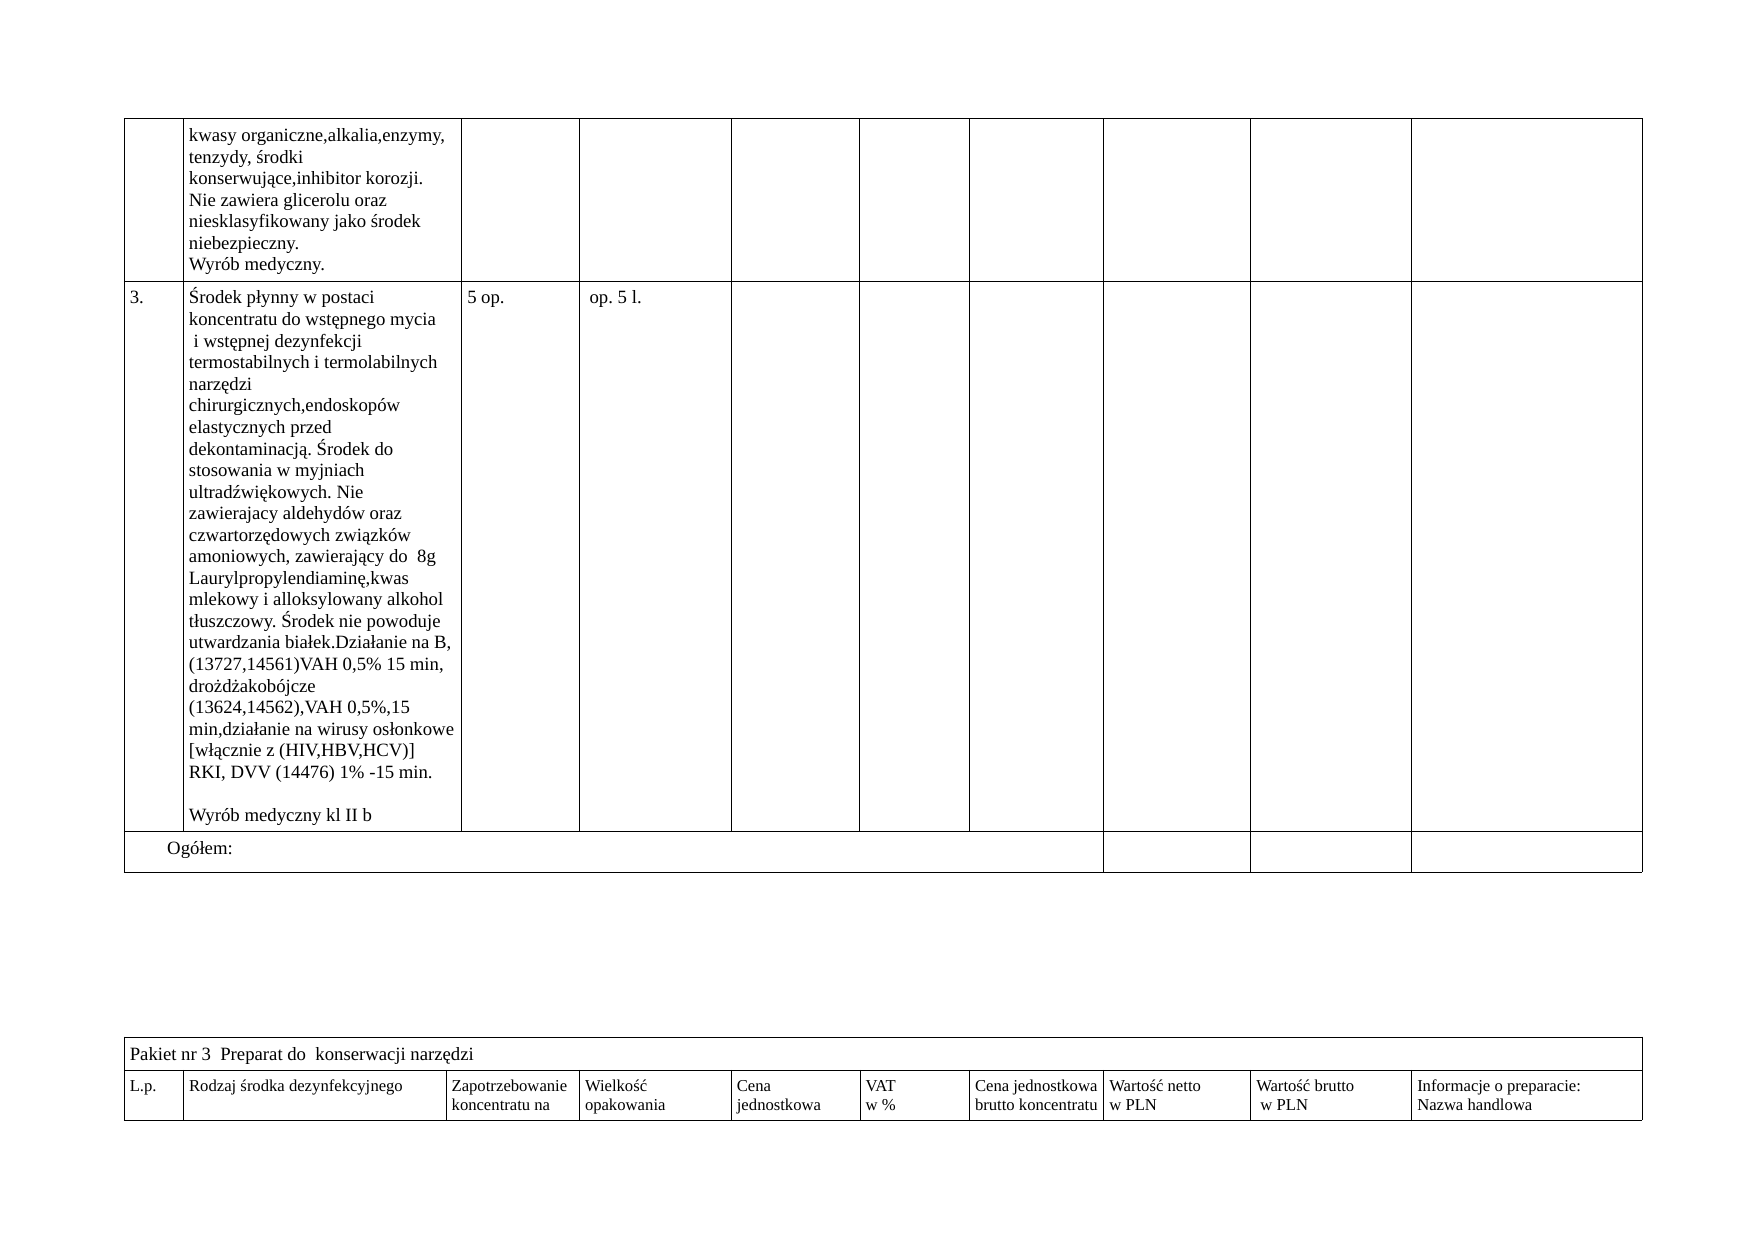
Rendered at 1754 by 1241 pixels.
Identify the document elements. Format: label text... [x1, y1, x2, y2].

table_cell [970, 282, 1103, 831]
table_cell [1104, 119, 1250, 281]
table_cell Rodzaj środka dezynfekcyjnego [184, 1071, 446, 1120]
table_cell kwasy organiczne,alkalia,enzymy, tenzydy, środki konserwujące,inhibitor korozji. Nie zawiera glicerolu oraz niesklasyfikowany jako środek niebezpieczny. Wyrób medyczny. [184, 119, 461, 281]
table_cell Informacje o preparacie: Nazwa handlowa [1412, 1071, 1642, 1120]
table_cell op. 5 l. [580, 282, 731, 831]
table_cell Wartość netto w PLN [1104, 1071, 1250, 1120]
table_cell [860, 119, 969, 281]
table_cell [1412, 832, 1642, 872]
table_cell Wielkość opakowania [580, 1071, 731, 1120]
table_cell [1104, 832, 1250, 872]
table_cell Zapotrzebowanie koncentratu na [447, 1071, 579, 1120]
table_cell Wartość brutto w PLN [1251, 1071, 1411, 1120]
table_cell [1412, 119, 1642, 281]
table_cell 5 op. [462, 282, 579, 831]
table_cell Ogółem: [125, 832, 1103, 872]
table_cell [580, 119, 731, 281]
table_cell VAT w % [861, 1071, 969, 1120]
table_header Pakiet nr 3 Preparat do konserwacji narzędzi [125, 1038, 1642, 1070]
table_cell [970, 119, 1103, 281]
table_cell [1412, 282, 1642, 831]
table_cell [1104, 282, 1250, 831]
table_cell [1251, 282, 1411, 831]
table_cell [125, 119, 183, 281]
table_cell Środek płynny w postaci koncentratu do wstępnego mycia i wstępnej dezynfekcji termostabilnych i termolabilnych narzędzi chirurgicznych,endoskopów elastycznych przed dekontaminacją. Środek do stosowania w myjniach ultradźwiękowych. Nie zawierajacy aldehydów oraz czwartorzędowych związków amoniowych, zawierający do 8g Laurylpropylendiaminę,kwas mlekowy i alloksylowany alkohol tłuszczowy. Środek nie powoduje utwardzania białek.Działanie na B,(13727,14561)VAH 0,5% 15 min, drożdżakobójcze (13624,14562),VAH 0,5%,15 min,działanie na wirusy osłonkowe [włącznie z (HIV,HBV,HCV)] RKI, DVV (14476) 1% -15 min. Wyrób medyczny kl II b [184, 282, 461, 831]
table_cell Cena jednostkowa [732, 1071, 860, 1120]
table_cell [1251, 832, 1411, 872]
table_cell [860, 282, 969, 831]
table_cell L.p. [125, 1071, 183, 1120]
table_cell 3. [125, 282, 183, 831]
table_cell Cena jednostkowa brutto koncentratu [970, 1071, 1103, 1120]
table_cell [1251, 119, 1411, 281]
table_cell [732, 119, 859, 281]
table_cell [732, 282, 859, 831]
table_cell [462, 119, 579, 281]
